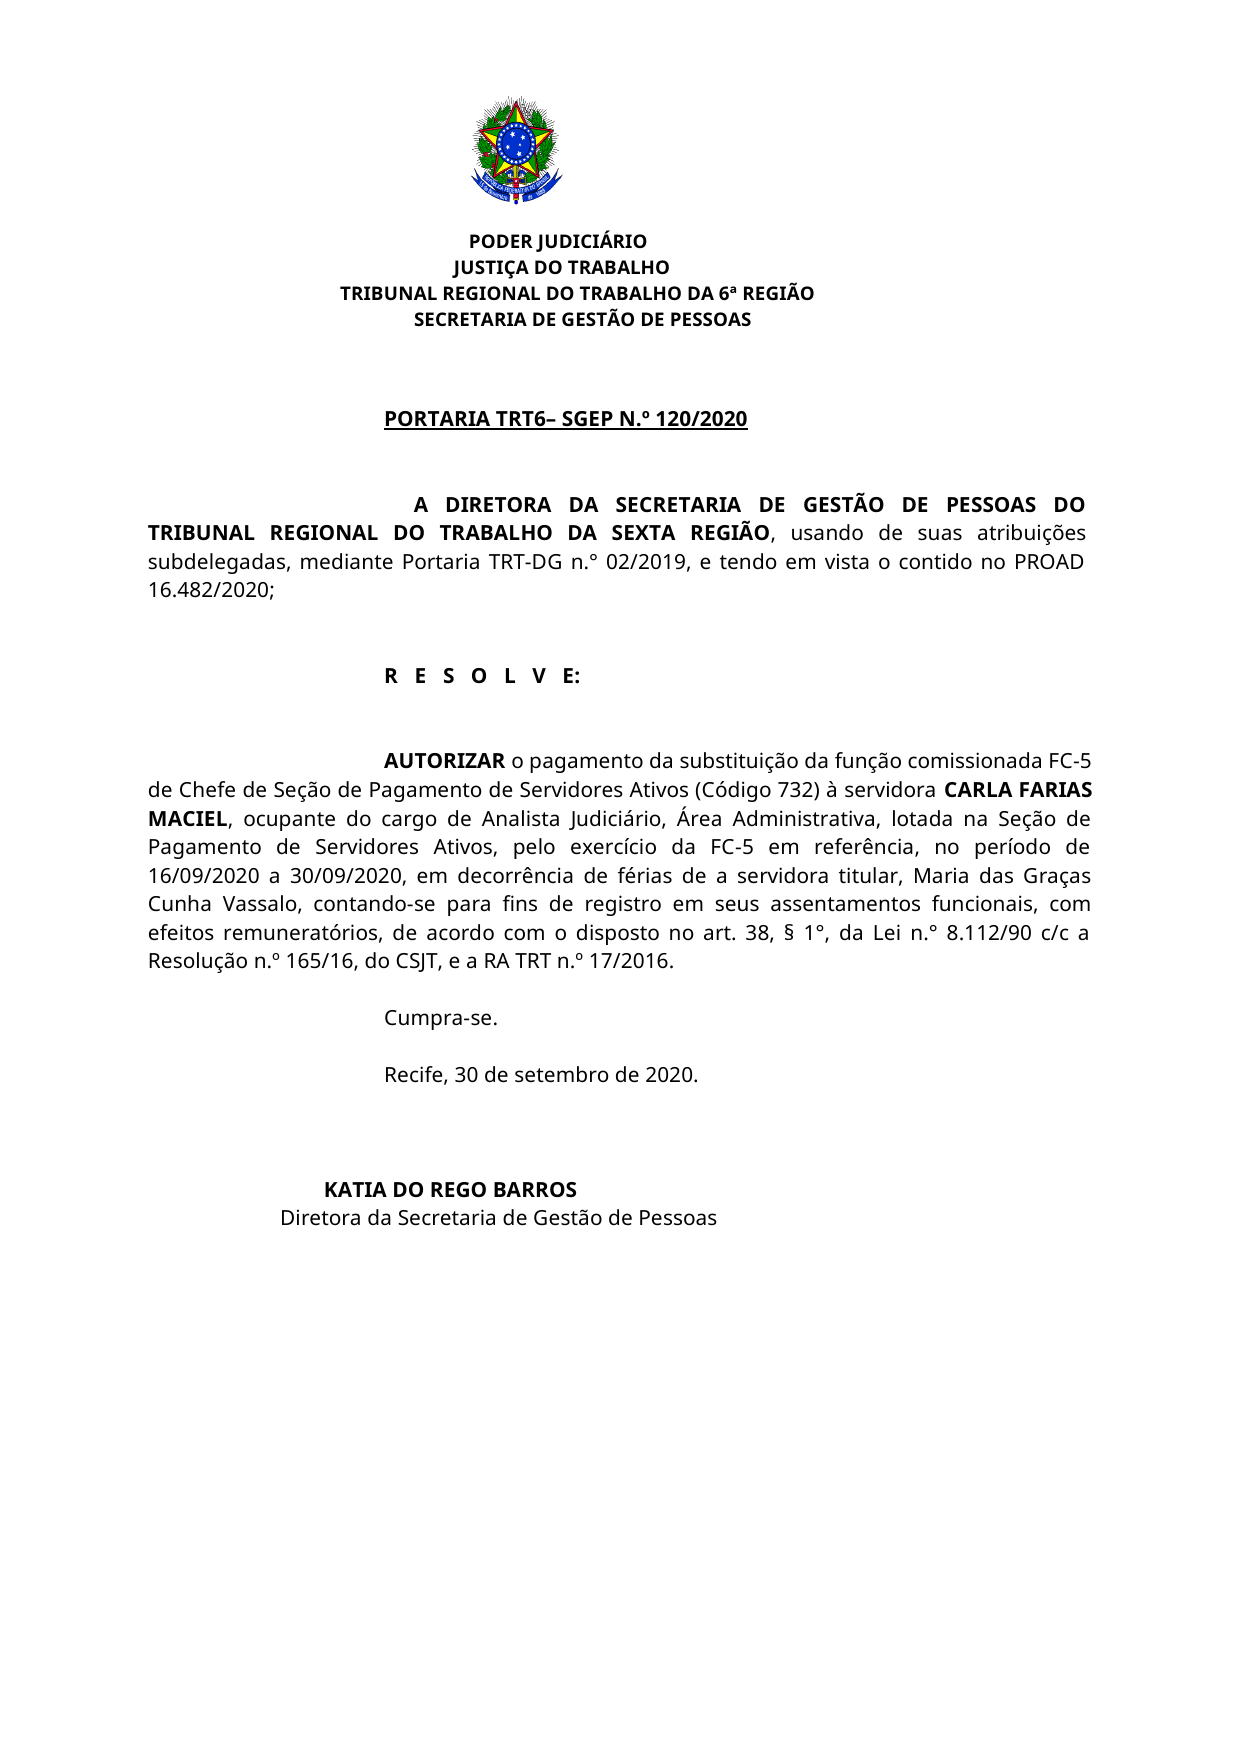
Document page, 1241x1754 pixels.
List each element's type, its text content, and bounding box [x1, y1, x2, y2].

text A DIRETORA DA SECRETARIA DE GESTÃO DE PESSOAS DO TRIBUNAL REGIONAL DO TRABALHO DA SEXTA REGIÃO, usando de suas atribuições subdelegadas, mediante Portaria TRT-DG n.° 02/2019, e tendo em vista o contido no PROAD 16.482/2020; [148, 489, 1087, 604]
text Recife, 30 de setembro de 2020. [148, 1060, 1092, 1089]
text JUSTIÇA DO TRABALHO [148, 254, 1092, 280]
picture [466, 93, 565, 206]
text PORTARIA TRT6– SGEP N.º 120/2020 [148, 404, 1092, 432]
text KATIA DO REGO BARROS [148, 1174, 1101, 1203]
text SECRETARIA DE GESTÃO DE PESSOAS [222, 306, 1092, 332]
text Cumpra-se. [148, 1003, 1092, 1032]
text PODER JUDICIÁRIO [148, 228, 1092, 254]
text R E S O L V E: [148, 661, 1092, 689]
text TRIBUNAL REGIONAL DO TRABALHO DA 6ª REGIÃO [148, 280, 1092, 306]
text AUTORIZAR o pagamento da substituição da função comissionada FC-5 de Chefe de Seção de Pagamento de Servidores Ativos (Código 732) à servidora CARLA FARIAS MACIEL, ocupante do cargo de Analista Judiciário, Área Administrativa, lotada na Seção de Pagamento de Servidores Ativos, pelo exercício da FC-5 em referência, no período de 16/09/2020 a 30/09/2020, em decorrência de férias de a servidora titular, Maria das Graças Cunha Vassalo, contando-se para fins de registro em seus assentamentos funcionais, com efeitos remuneratórios, de acordo com o disposto no art. 38, § 1°, da Lei n.° 8.112/90 c/c a Resolução n.º 165/16, do CSJT, e a RA TRT n.º 17/2016. [148, 746, 1092, 975]
text Diretora da Secretaria de Gestão de Pessoas [148, 1203, 1101, 1232]
